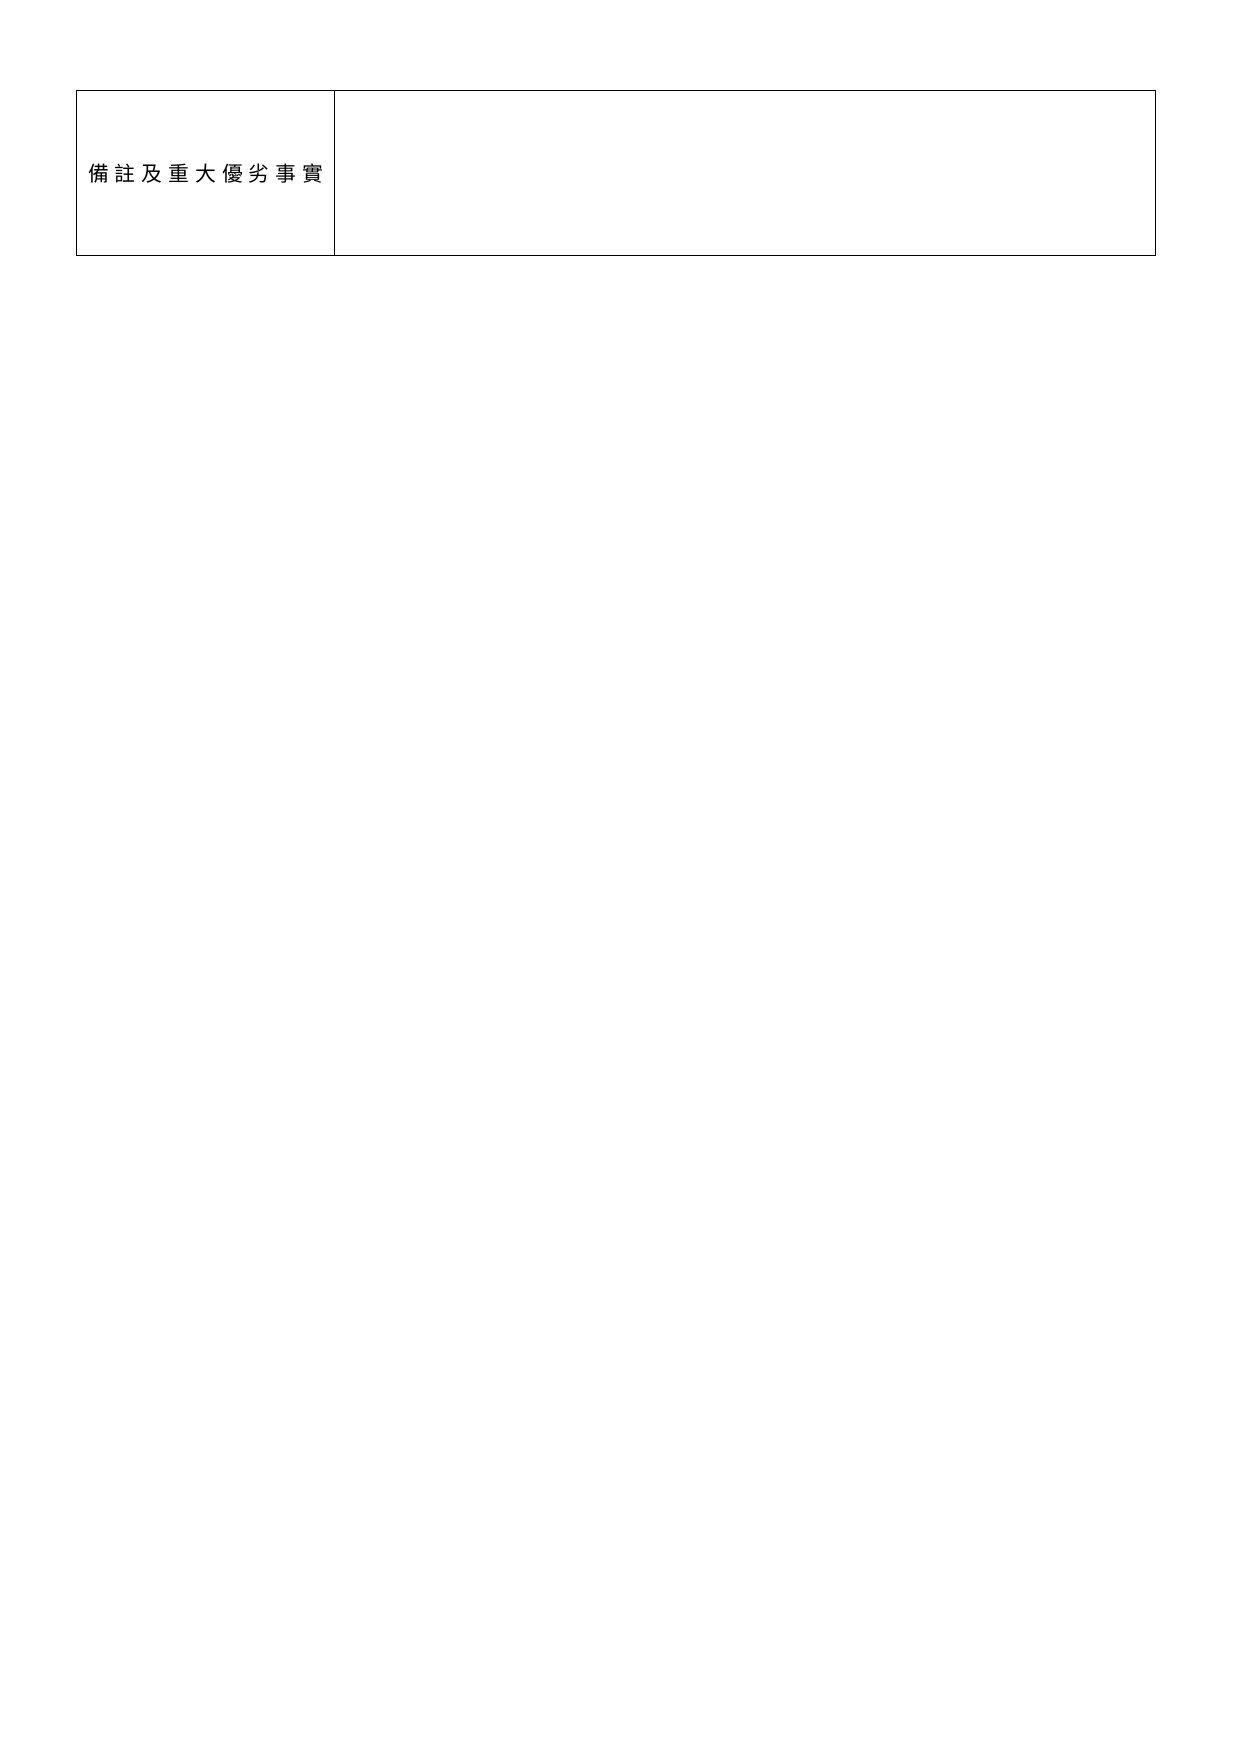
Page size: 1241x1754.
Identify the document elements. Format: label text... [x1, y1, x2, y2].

table_cell 備註及重大優劣事實 [77, 91, 334, 255]
table_cell [335, 91, 1155, 255]
